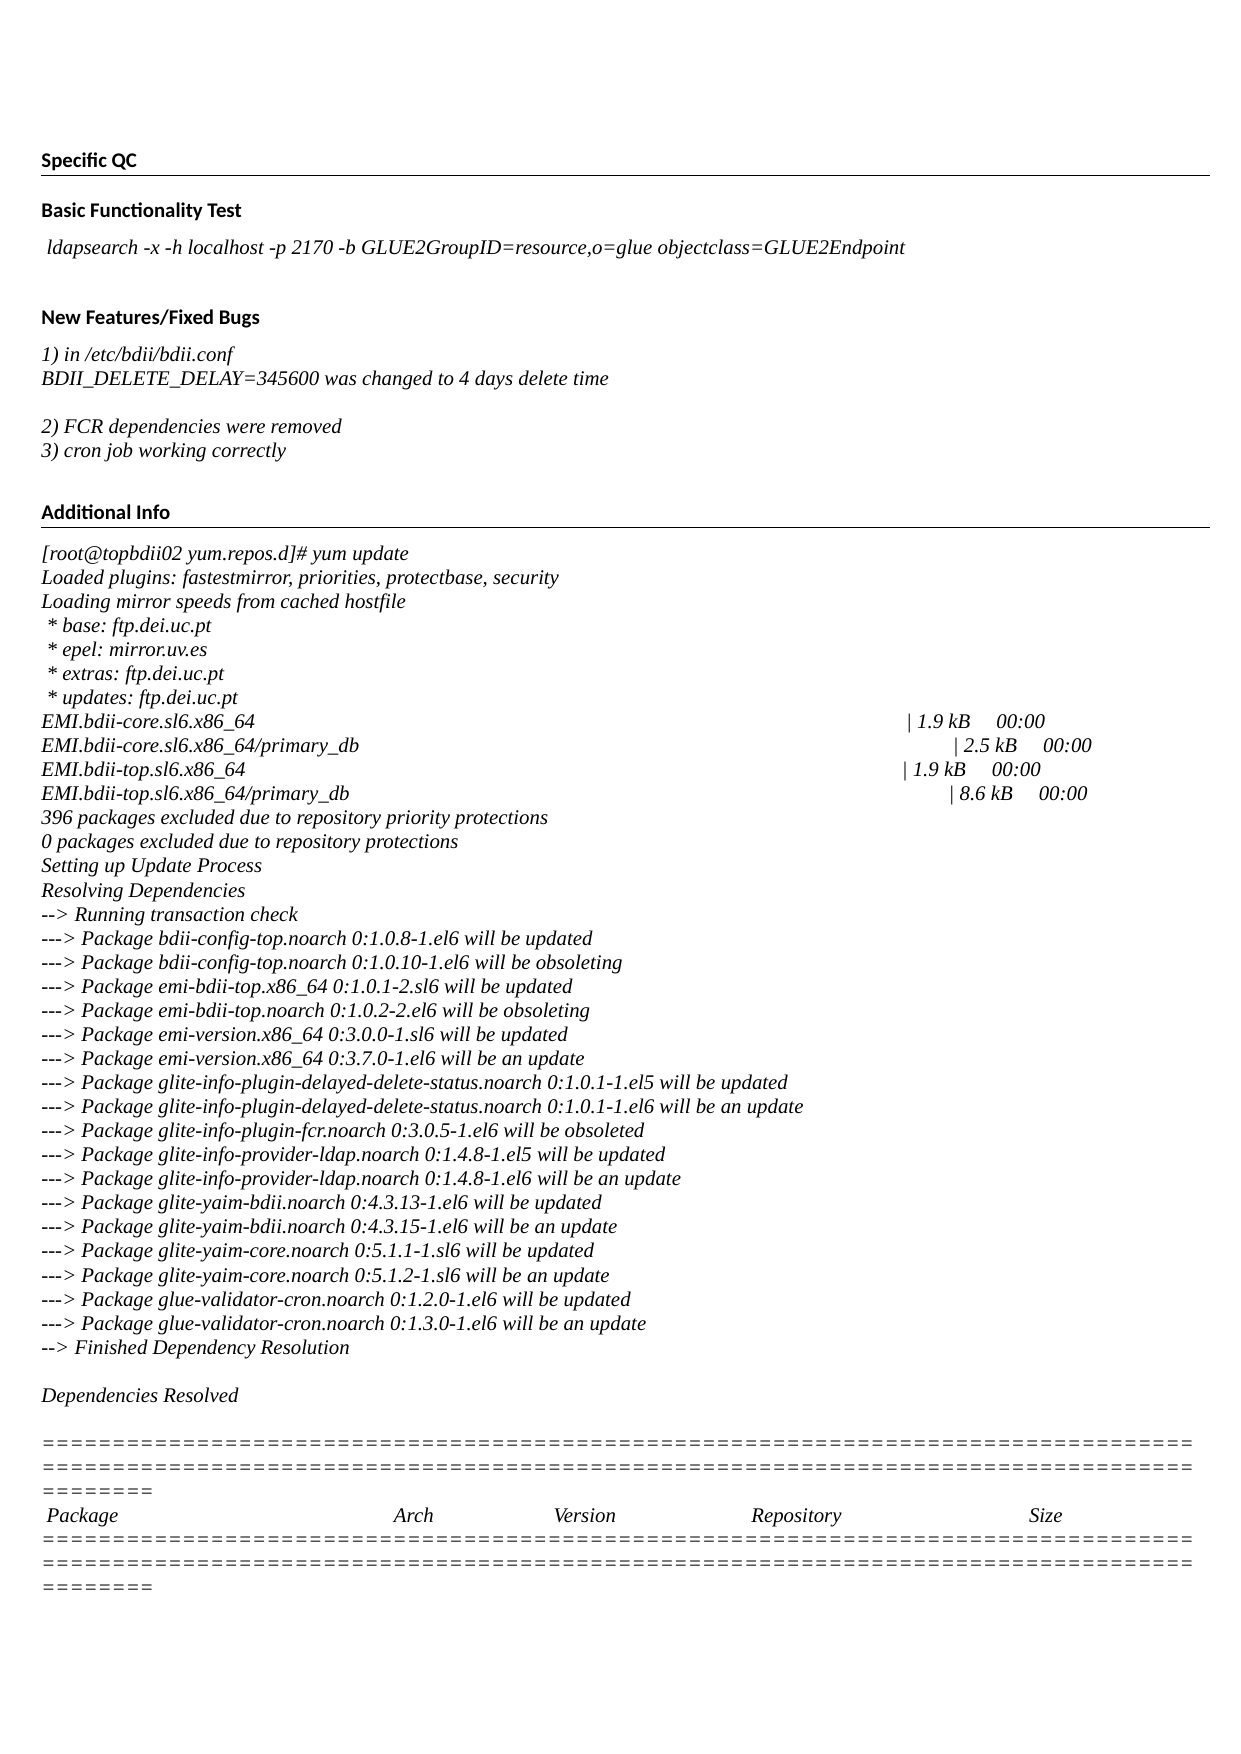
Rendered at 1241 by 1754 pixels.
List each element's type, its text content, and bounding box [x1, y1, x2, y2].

text ---> Package glite-yaim-bdii.noarch 0:4.3.15-1.el6 will be an update [41, 1214, 1210, 1238]
text * updates: ftp.dei.uc.pt [41, 685, 1210, 709]
text EMI.bdii-top.sl6.x86_64 | 1.9 kB 00:00 [41, 757, 1210, 781]
text ldapsearch -x -h localhost -p 2170 -b GLUE2GroupID=resource,o=glue objectclass=GLUE2Endpoint [41, 235, 1210, 259]
subtitle Basic Functionality Test [41, 197, 1210, 222]
text ============================================================================================================================================================================ [41, 1527, 1210, 1599]
subtitle Additional Info [41, 499, 1210, 527]
text ---> Package glite-yaim-core.noarch 0:5.1.1-1.sl6 will be updated [41, 1238, 1210, 1262]
text ---> Package glite-info-plugin-delayed-delete-status.noarch 0:1.0.1-1.el6 will be an update [41, 1094, 1210, 1118]
text * extras: ftp.dei.uc.pt [41, 661, 1210, 685]
text ---> Package glite-info-plugin-fcr.noarch 0:3.0.5-1.el6 will be obsoleted [41, 1118, 1210, 1142]
text * epel: mirror.uv.es [41, 637, 1210, 661]
text Dependencies Resolved [41, 1383, 1210, 1407]
subtitle New Features/Fixed Bugs [41, 304, 1210, 329]
text ---> Package emi-version.x86_64 0:3.0.0-1.sl6 will be updated [41, 1022, 1210, 1046]
text EMI.bdii-core.sl6.x86_64/primary_db | 2.5 kB 00:00 [41, 733, 1210, 757]
text Loaded plugins: fastestmirror, priorities, protectbase, security [41, 565, 1210, 589]
text EMI.bdii-core.sl6.x86_64 | 1.9 kB 00:00 [41, 709, 1210, 733]
text ---> Package bdii-config-top.noarch 0:1.0.8-1.el6 will be updated [41, 926, 1210, 950]
text ---> Package glite-info-plugin-delayed-delete-status.noarch 0:1.0.1-1.el5 will be updated [41, 1070, 1210, 1094]
text Setting up Update Process [41, 853, 1210, 877]
text EMI.bdii-top.sl6.x86_64/primary_db | 8.6 kB 00:00 [41, 781, 1210, 805]
text ============================================================================================================================================================================ [41, 1431, 1210, 1503]
text BDII_DELETE_DELAY=345600 was changed to 4 days delete time [41, 366, 1210, 390]
text ---> Package glite-info-provider-ldap.noarch 0:1.4.8-1.el5 will be updated [41, 1142, 1210, 1166]
text Resolving Dependencies [41, 877, 1210, 902]
text ---> Package glite-yaim-bdii.noarch 0:4.3.13-1.el6 will be updated [41, 1190, 1210, 1214]
text --> Finished Dependency Resolution [41, 1335, 1210, 1359]
subtitle Specific QC [41, 148, 1210, 175]
text 2) FCR dependencies were removed [41, 414, 1210, 438]
text 3) cron job working correctly [41, 438, 1210, 462]
text * base: ftp.dei.uc.pt [41, 613, 1210, 637]
text ---> Package glite-info-provider-ldap.noarch 0:1.4.8-1.el6 will be an update [41, 1166, 1210, 1190]
text ---> Package emi-bdii-top.noarch 0:1.0.2-2.el6 will be obsoleting [41, 998, 1210, 1022]
text ---> Package glue-validator-cron.noarch 0:1.3.0-1.el6 will be an update [41, 1311, 1210, 1335]
text ---> Package emi-bdii-top.x86_64 0:1.0.1-2.sl6 will be updated [41, 974, 1210, 998]
text 396 packages excluded due to repository priority protections [41, 805, 1210, 829]
text Package Arch Version Repository Size [41, 1503, 1210, 1527]
text [root@topbdii02 yum.repos.d]# yum update [41, 541, 1210, 565]
text --> Running transaction check [41, 902, 1210, 926]
list 1) in /etc/bdii/bdii.conf [4, 342, 1210, 366]
text ---> Package emi-version.x86_64 0:3.7.0-1.el6 will be an update [41, 1046, 1210, 1070]
text ---> Package bdii-config-top.noarch 0:1.0.10-1.el6 will be obsoleting [41, 950, 1210, 974]
text ---> Package glue-validator-cron.noarch 0:1.2.0-1.el6 will be updated [41, 1287, 1210, 1311]
text 0 packages excluded due to repository protections [41, 829, 1210, 853]
text ---> Package glite-yaim-core.noarch 0:5.1.2-1.sl6 will be an update [41, 1262, 1210, 1287]
text Loading mirror speeds from cached hostfile [41, 589, 1210, 613]
